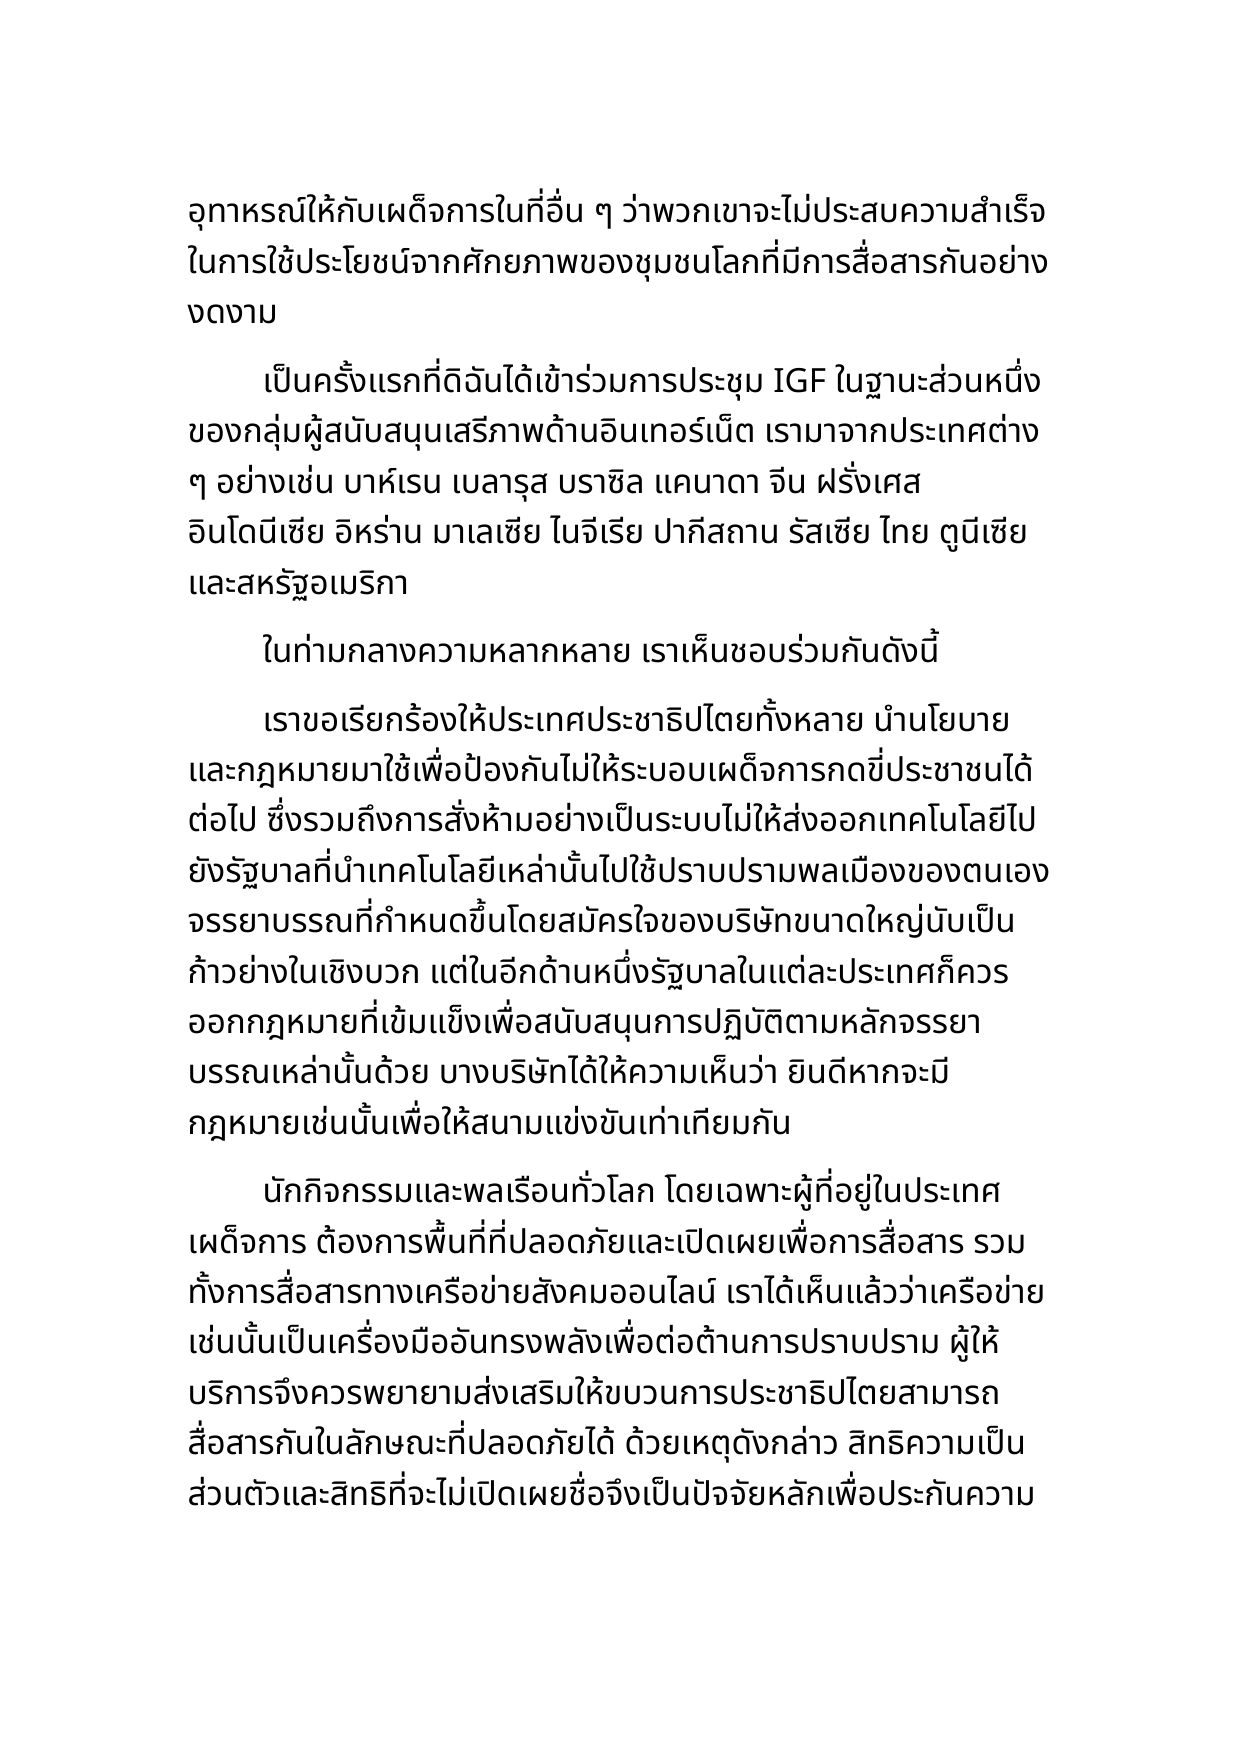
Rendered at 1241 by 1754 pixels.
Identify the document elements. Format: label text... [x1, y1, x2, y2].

text นักกิจกรรมและพลเรือนทั่วโลก โดยเฉพาะผู้ที่อยู่ในประเทศเผด็จการ ต้องการพื้นที่ที่ปลอดภัยและเปิดเผยเพื่อการสื่อสาร รวมทั้งการสื่อสารทางเครือข่ายสังคมออนไลน์ เราได้เห็นแล้วว่าเครือข่ายเช่นนั้นเป็นเครื่องมืออันทรงพลังเพื่อต่อต้านการปราบปราม ผู้ให้บริการจึงควรพยายามส่งเสริมให้ขบวนการประชาธิปไตยสามารถสื่อสารกันในลักษณะที่ปลอดภัยได้ ด้วยเหตุดังกล่าว สิทธิความเป็นส่วนตัวและสิทธิที่จะไม่เปิดเผยชื่อจึงเป็นปัจจัยหลักเพื่อประกันความ [187, 1167, 1053, 1520]
text อุทาหรณ์ให้กับเผด็จการในที่อื่น ๆ ว่าพวกเขาจะไม่ประสบความสำเร็จในการใช้ประโยชน์จากศักยภาพของชุมชนโลกที่มีการสื่อสารกันอย่างงดงาม [187, 187, 1053, 339]
text ในท่ามกลางความหลากหลาย เราเห็นชอบร่วมกันดังนี้ [187, 627, 1053, 677]
text เราขอเรียกร้องให้ประเทศประชาธิปไตยทั้งหลาย นำนโยบายและกฎหมายมาใช้เพื่อป้องกันไม่ให้ระบอบเผด็จการกดขี่ประชาชนได้ต่อไป ซึ่งรวมถึงการสั่งห้ามอย่างเป็นระบบไม่ให้ส่งออกเทคโนโลยีไปยังรัฐบาลที่นำเทคโนโลยีเหล่านั้นไปใช้ปราบปรามพลเมืองของตนเอง จรรยาบรรณที่กำหนดขึ้นโดยสมัครใจของบริษัทขนาดใหญ่นับเป็นก้าวย่างในเชิงบวก แต่ในอีกด้านหนึ่งรัฐบาลในแต่ละประเทศก็ควรออกกฎหมายที่เข้มแข็งเพื่อสนับสนุนการปฏิบัติตามหลักจรรยาบรรณเหล่านั้นด้วย บางบริษัทได้ให้ความเห็นว่า ยินดีหากจะมีกฎหมายเช่นนั้นเพื่อให้สนามแข่งขันเท่าเทียมกัน [187, 696, 1053, 1149]
text เป็นครั้งแรกที่ดิฉันได้เข้าร่วมการประชุม IGF ในฐานะส่วนหนึ่งของกลุ่มผู้สนับสนุนเสรีภาพด้านอินเทอร์เน็ต เรามาจากประเทศต่าง ๆ อย่างเช่น บาห์เรน เบลารุส บราซิล แคนาดา จีน ฝรั่งเศส อินโดนีเซีย อิหร่าน มาเลเซีย ไนจีเรีย ปากีสถาน รัสเซีย ไทย ตูนีเซีย และสหรัฐอเมริกา [187, 357, 1053, 609]
